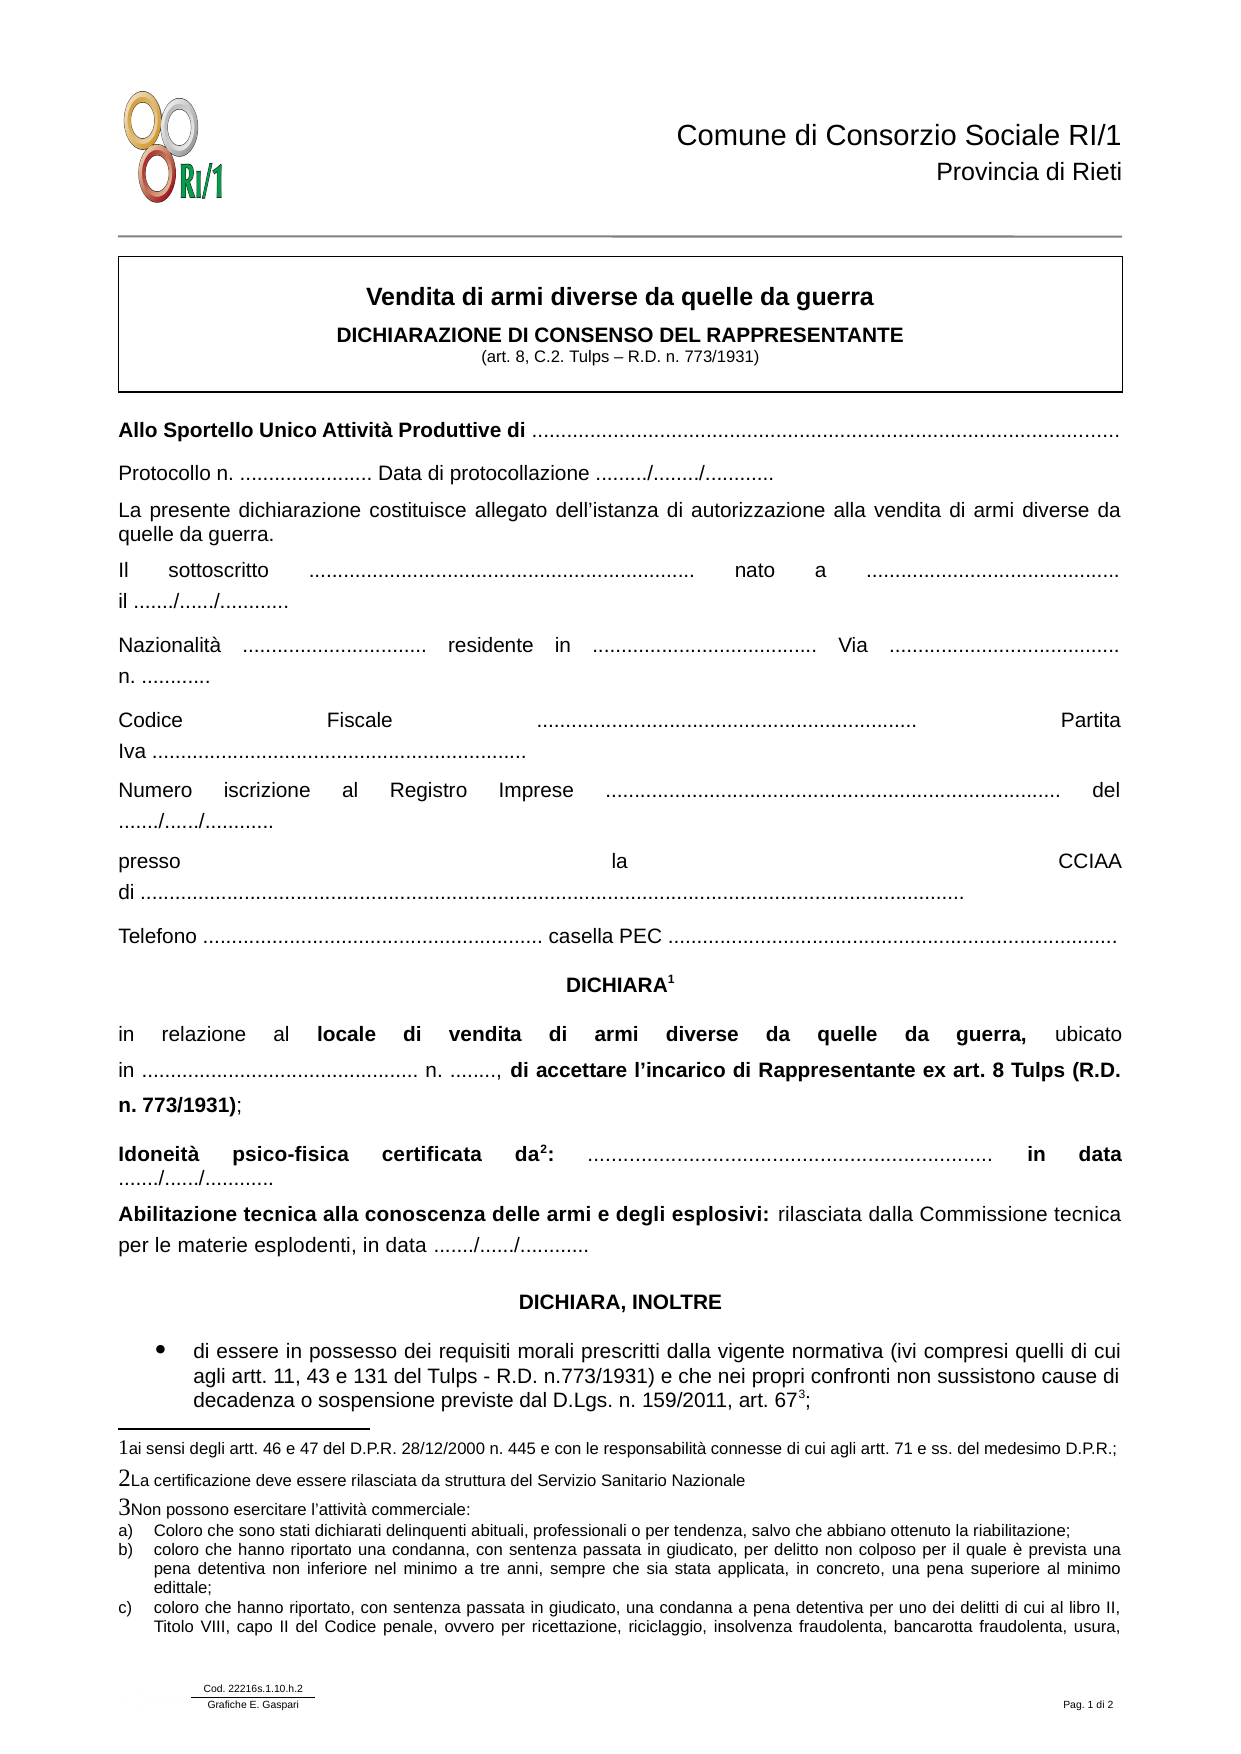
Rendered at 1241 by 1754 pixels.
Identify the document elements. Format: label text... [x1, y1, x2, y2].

text Comune di Consorzio Sociale RI/1 [224, 118, 1122, 152]
text Numero iscrizione al Registro Imprese ............................................................................... del ......./....../............ [118, 778, 1122, 833]
list Non possono esercitare l’attività commerciale: [118, 1492, 1122, 1521]
text Idoneità psico-fisica certificata da: .................................................................... in data ......./....../............ [118, 1142, 1122, 1190]
text DICHIARA [118, 972, 1122, 996]
text ai sensi degli artt. 46 e 47 del D.P.R. 28/12/2000 n. 445 e con le responsabilità connesse di cui agli artt. 71 e ss. del medesimo D.P.R.; [118, 1435, 1122, 1459]
text in relazione al locale di vendita di armi diverse da quelle da guerra, ubicato in ................................................ n. ........, di accettare l’incarico di Rappresentante ex art. 8 Tulps (R.D. n. 773/1931); [118, 1021, 1122, 1117]
table_header Vendita di armi diverse da quelle da guerra DICHIARAZIONE DI CONSENSO DEL RAPPRESENTANTE (art. 8, C.2. Tulps – R.D. n. 773/1931) [119, 257, 1122, 391]
text Provincia di Rieti [224, 157, 1122, 185]
text La presente dichiarazione costituisce allegato dell’istanza di autorizzazione alla vendita di armi diverse da quelle da guerra. [118, 497, 1122, 545]
text Il sottoscritto ................................................................... nato a ............................................ il ......./....../............ [118, 558, 1122, 613]
text La certificazione deve essere rilasciata da struttura del Servizio Sanitario Nazionale [118, 1463, 1122, 1492]
list coloro che hanno riportato una condanna, con sentenza passata in giudicato, per delitto non colposo per il quale è prevista una pena detentiva non inferiore nel minimo a tre anni, sempre che sia stata applicata, in concreto, una pena superiore al minimo edittale; [118, 1540, 1122, 1597]
list coloro che hanno riportato, con sentenza passata in giudicato, una condanna a pena detentiva per uno dei delitti di cui al libro II, Titolo VIII, capo II del Codice penale, ovvero per ricettazione, riciclaggio, insolvenza fraudolenta, bancarotta fraudolenta, usura, [118, 1597, 1122, 1636]
text Allo Sportello Unico Attività Produttive di [118, 417, 1122, 441]
text Codice Fiscale .................................................................. Partita Iva ................................................................. [118, 707, 1122, 763]
list Coloro che sono stati dichiarati delinquenti abituali, professionali o per tendenza, salvo che abbiano ottenuto la riabilitazione; [118, 1521, 1122, 1540]
picture [122, 87, 224, 219]
list di essere in possesso dei requisiti morali prescritti dalla vigente normativa (ivi compresi quelli di cui agli artt. 11, 43 e 131 del Tulps - R.D. n.773/1931) e che nei propri confronti non sussistono cause di decadenza o sospensione previste dal D.Lgs. n. 159/2011, art. 67; [156, 1338, 1122, 1411]
text Telefono ........................................................... casella PEC .............................................................................. [118, 923, 1122, 947]
text Protocollo n. ....................... Data di protocollazione ........./......../............ [118, 461, 1122, 485]
text Nazionalità ................................ residente in ....................................... Via ........................................ n. ............ [118, 633, 1122, 688]
text DICHIARA, INOLTRE [118, 1289, 1122, 1313]
text Abilitazione tecnica alla conoscenza delle armi e degli esplosivi: rilasciata dalla Commissione tecnica per le materie esplodenti, in data ......./....../............ [118, 1202, 1122, 1257]
text presso la CCIAA di ............................................................................................................................................... [118, 849, 1122, 904]
